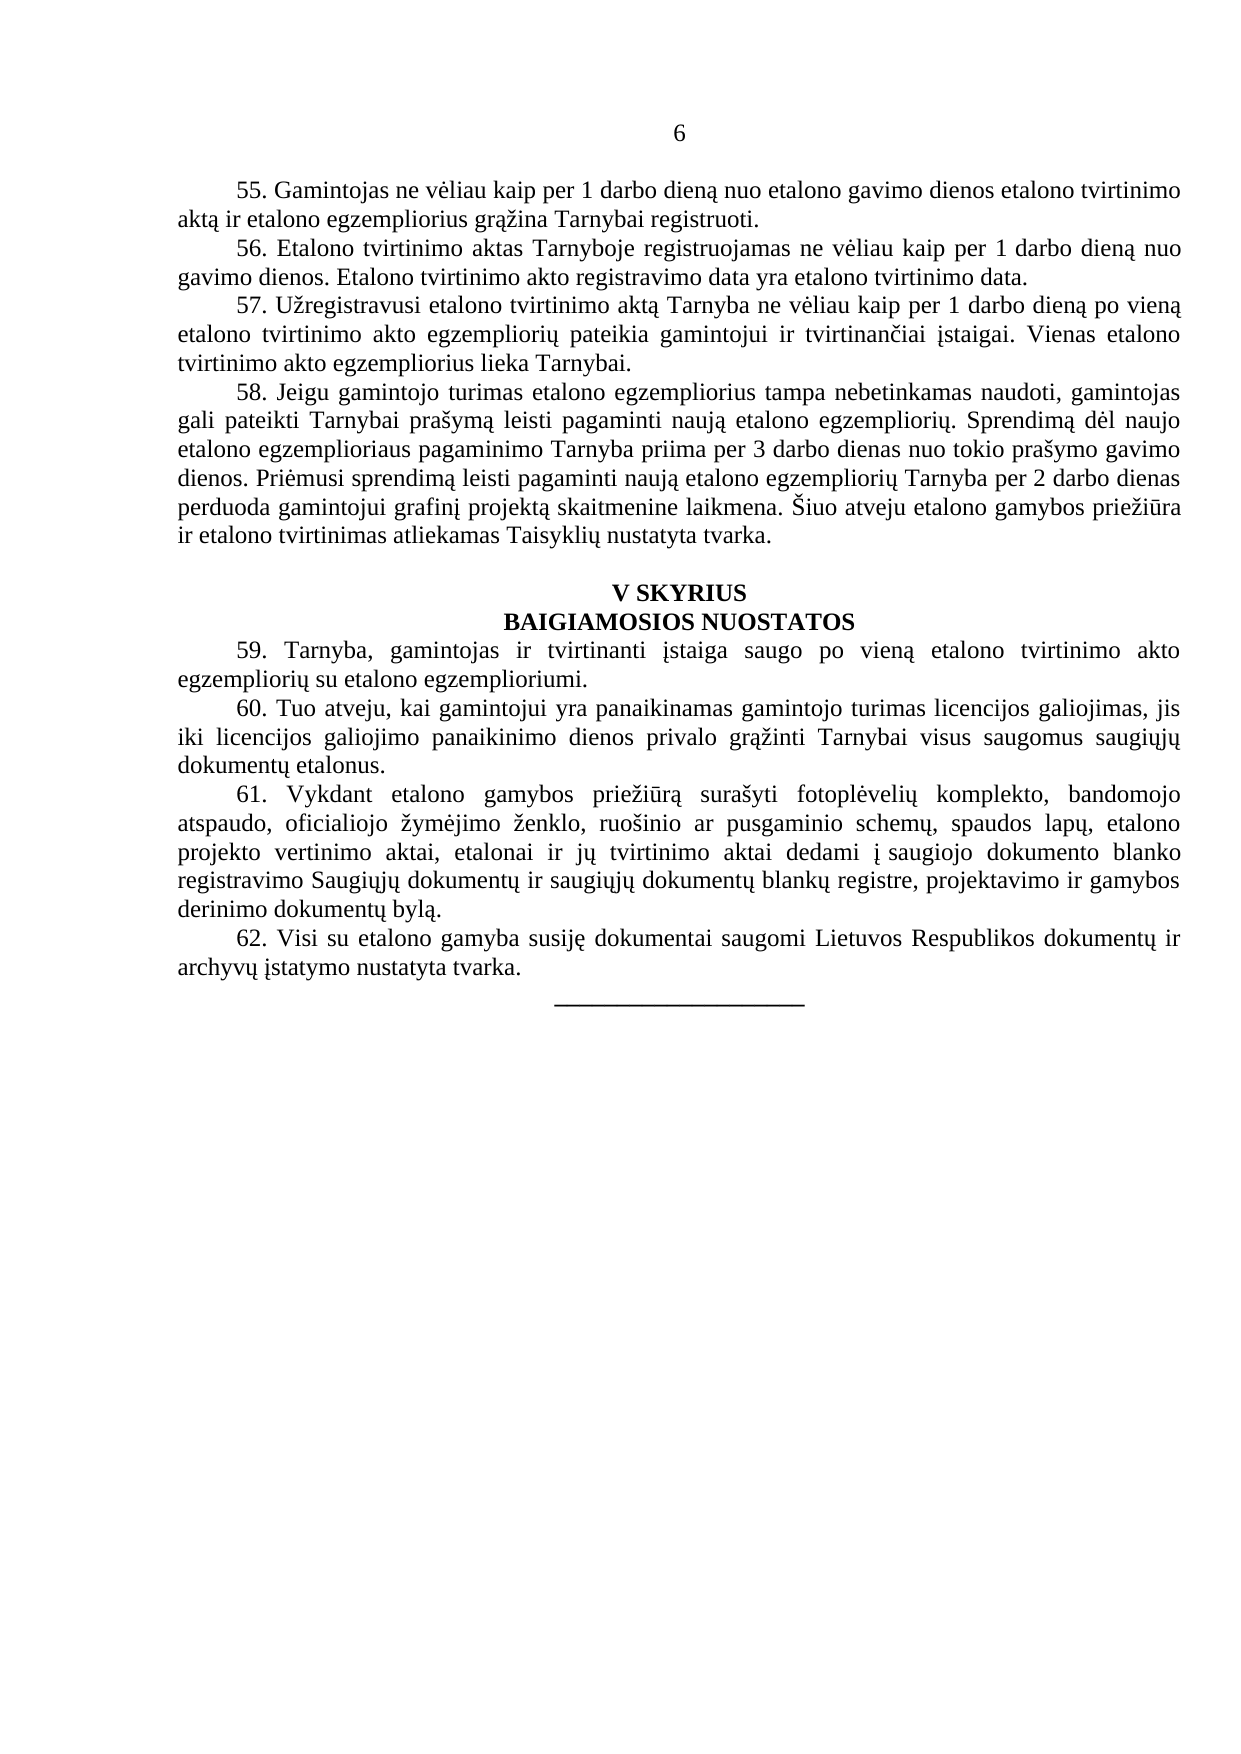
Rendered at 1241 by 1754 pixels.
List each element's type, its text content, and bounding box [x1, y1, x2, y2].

text V SKYRIUS [177, 578, 1181, 607]
text ____________________ [177, 981, 1181, 1009]
text 61. Vykdant etalono gamybos priežiūrą surašyti fotoplėvelių komplekto, bandomojo atspaudo, oficialiojo žymėjimo ženklo, ruošinio ar pusgaminio schemų, spaudos lapų, etalono projekto vertinimo aktai, etalonai ir jų tvirtinimo aktai dedami į saugiojo dokumento blanko registravimo Saugiųjų dokumentų ir saugiųjų dokumentų blankų registre, projektavimo ir gamybos derinimo dokumentų bylą. [177, 779, 1181, 923]
text 56. Etalono tvirtinimo aktas Tarnyboje registruojamas ne vėliau kaip per 1 darbo dieną nuo gavimo dienos. Etalono tvirtinimo akto registravimo data yra etalono tvirtinimo data. [177, 233, 1181, 291]
text 57. Užregistravusi etalono tvirtinimo aktą Tarnyba ne vėliau kaip per 1 darbo dieną po vieną etalono tvirtinimo akto egzempliorių pateikia gamintojui ir tvirtinančiai įstaigai. Vienas etalono tvirtinimo akto egzempliorius lieka Tarnybai. [177, 291, 1181, 377]
text 60. Tuo atveju, kai gamintojui yra panaikinamas gamintojo turimas licencijos galiojimas, jis iki licencijos galiojimo panaikinimo dienos privalo grąžinti Tarnybai visus saugomus saugiųjų dokumentų etalonus. [177, 693, 1181, 779]
text BAIGIAMOSIOS NUOSTATOS [177, 607, 1181, 636]
text 62. Visi su etalono gamyba susiję dokumentai saugomi Lietuvos Respublikos dokumentų ir archyvų įstatymo nustatyta tvarka. [177, 923, 1181, 981]
text 59. Tarnyba, gamintojas ir tvirtinanti įstaiga saugo po vieną etalono tvirtinimo akto egzempliorių su etalono egzemplioriumi. [177, 636, 1181, 693]
text 55. Gamintojas ne vėliau kaip per 1 darbo dieną nuo etalono gavimo dienos etalono tvirtinimo aktą ir etalono egzempliorius grąžina Tarnybai registruoti. [177, 176, 1181, 233]
text 58. Jeigu gamintojo turimas etalono egzempliorius tampa nebetinkamas naudoti, gamintojas gali pateikti Tarnybai prašymą leisti pagaminti naują etalono egzempliorių. Sprendimą dėl naujo etalono egzemplioriaus pagaminimo Tarnyba priima per 3 darbo dienas nuo tokio prašymo gavimo dienos. Priėmusi sprendimą leisti pagaminti naują etalono egzempliorių Tarnyba per 2 darbo dienas perduoda gamintojui grafinį projektą skaitmenine laikmena. Šiuo atveju etalono gamybos priežiūra ir etalono tvirtinimas atliekamas Taisyklių nustatyta tvarka. [177, 377, 1181, 549]
